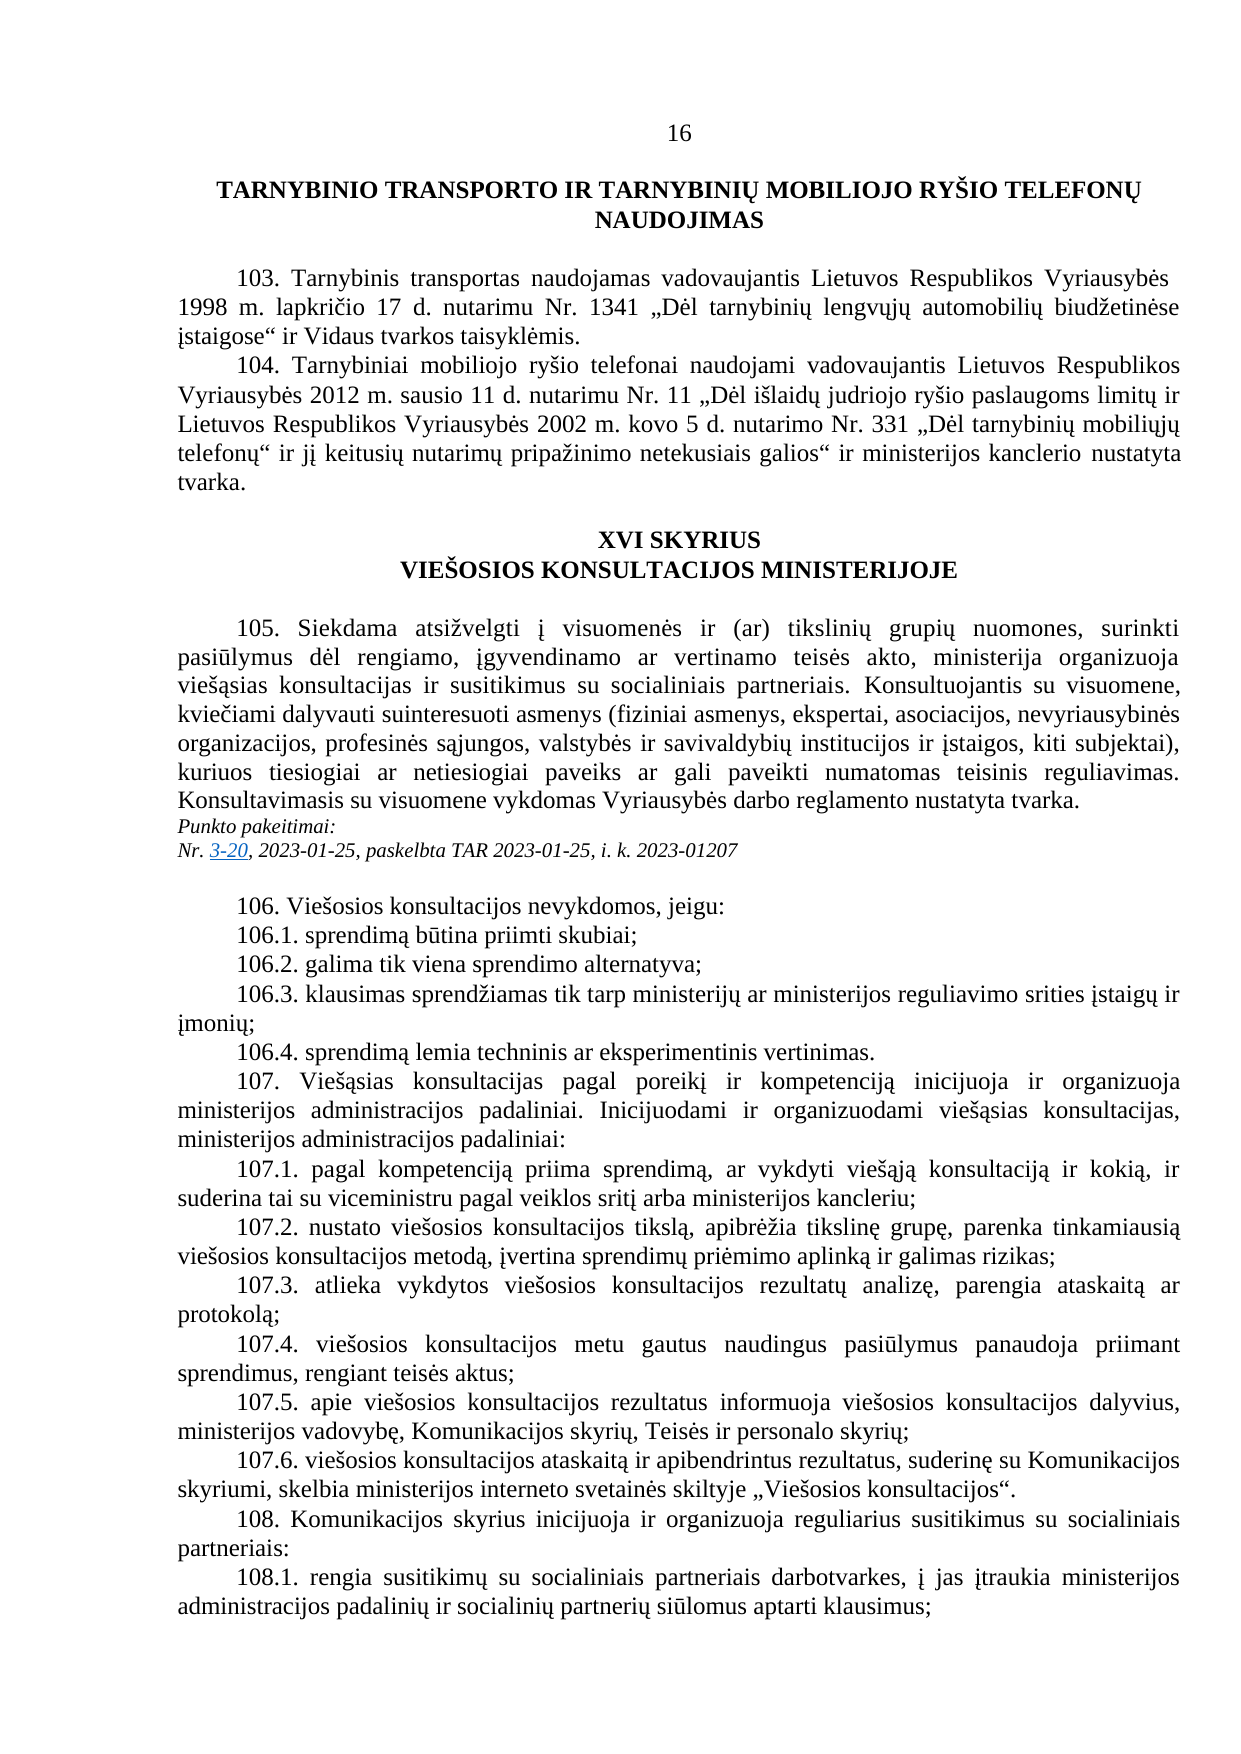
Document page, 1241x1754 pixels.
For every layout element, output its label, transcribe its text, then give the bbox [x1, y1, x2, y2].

text 107. Viešąsias konsultacijas pagal poreikį ir kompetenciją inicijuoja ir organizuoja ministerijos administracijos padaliniai. Inicijuodami ir organizuodami viešąsias konsultacijas, ministerijos administracijos padaliniai: [177, 1066, 1181, 1154]
text XVI SKYRIUS [177, 526, 1181, 555]
text 106. Viešosios konsultacijos nevykdomos, jeigu: [177, 891, 1181, 920]
text 105. Siekdama atsižvelgti į visuomenės ir (ar) tikslinių grupių nuomones, surinkti pasiūlymus dėl rengiamo, įgyvendinamo ar vertinamo teisės akto, ministerija organizuoja viešąsias konsultacijas ir susitikimus su socialiniais partneriais. Konsultuojantis su visuomene, kviečiami dalyvauti suinteresuoti asmenys (fiziniai asmenys, ekspertai, asociacijos, nevyriausybinės organizacijos, profesinės sąjungos, valstybės ir savivaldybių institucijos ir įstaigos, kiti subjektai), kuriuos tiesiogiai ar netiesiogiai paveiks ar gali paveikti numatomas teisinis reguliavimas. Konsultavimasis su visuomene vykdomas Vyriausybės darbo reglamento nustatyta tvarka. [177, 613, 1181, 814]
text 107.4. viešosios konsultacijos metu gautus naudingus pasiūlymus panaudoja priimant sprendimus, rengiant teisės aktus; [177, 1329, 1181, 1387]
text TARNYBINIO TRANSPORTO IR TARNYBINIŲ MOBILIOJO RYŠIO TELEFONŲ NAUDOJIMAS [177, 176, 1181, 234]
text 107.1. pagal kompetenciją priima sprendimą, ar vykdyti viešąją konsultaciją ir kokią, ir suderina tai su viceministru pagal veiklos sritį arba ministerijos kancleriu; [177, 1154, 1181, 1212]
text 108. Komunikacijos skyrius inicijuoja ir organizuoja reguliarius susitikimus su socialiniais partneriais: [177, 1504, 1181, 1562]
text 107.6. viešosios konsultacijos ataskaitą ir apibendrintus rezultatus, suderinę su Komunikacijos skyriumi, skelbia ministerijos interneto svetainės skiltyje „Viešosios konsultacijos“. [177, 1445, 1181, 1504]
text 106.4. sprendimą lemia techninis ar eksperimentinis vertinimas. [177, 1037, 1181, 1066]
text 106.1. sprendimą būtina priimti skubiai; [177, 920, 1181, 949]
text 107.5. apie viešosios konsultacijos rezultatus informuoja viešosios konsultacijos dalyvius, ministerijos vadovybę, Komunikacijos skyrių, Teisės ir personalo skyrių; [177, 1387, 1181, 1445]
text Nr. 3-20, 2023-01-25, paskelbta TAR 2023-01-25, i. k. 2023-01207 [177, 838, 1181, 862]
text VIEŠOSIOS KONSULTACIJOS MINISTERIJOJE [177, 555, 1181, 584]
text 107.2. nustato viešosios konsultacijos tikslą, apibrėžia tikslinę grupę, parenka tinkamiausią viešosios konsultacijos metodą, įvertina sprendimų priėmimo aplinką ir galimas rizikas; [177, 1212, 1181, 1270]
text 108.1. rengia susitikimų su socialiniais partneriais darbotvarkes, į jas įtraukia ministerijos administracijos padalinių ir socialinių partnerių siūlomus aptarti klausimus; [177, 1562, 1181, 1620]
text Punkto pakeitimai: [177, 814, 1181, 838]
text 106.2. galima tik viena sprendimo alternatyva; [177, 949, 1181, 979]
text 106.3. klausimas sprendžiamas tik tarp ministerijų ar ministerijos reguliavimo srities įstaigų ir įmonių; [177, 979, 1181, 1037]
text 104. Tarnybiniai mobiliojo ryšio telefonai naudojami vadovaujantis Lietuvos Respublikos Vyriausybės 2012 m. sausio 11 d. nutarimu Nr. 11 „Dėl išlaidų judriojo ryšio paslaugoms limitų ir Lietuvos Respublikos Vyriausybės 2002 m. kovo 5 d. nutarimo Nr. 331 „Dėl tarnybinių mobiliųjų telefonų“ ir jį keitusių nutarimų pripažinimo netekusiais galios“ ir ministerijos kanclerio nustatyta tvarka. [177, 351, 1181, 496]
text 107.3. atlieka vykdytos viešosios konsultacijos rezultatų analizę, parengia ataskaitą ar protokolą; [177, 1270, 1181, 1329]
text 103. Tarnybinis transportas naudojamas vadovaujantis Lietuvos Respublikos Vyriausybės 1998 m. lapkričio 17 d. nutarimu Nr. 1341 „Dėl tarnybinių lengvųjų automobilių biudžetinėse įstaigose“ ir Vidaus tvarkos taisyklėmis. [177, 263, 1181, 351]
